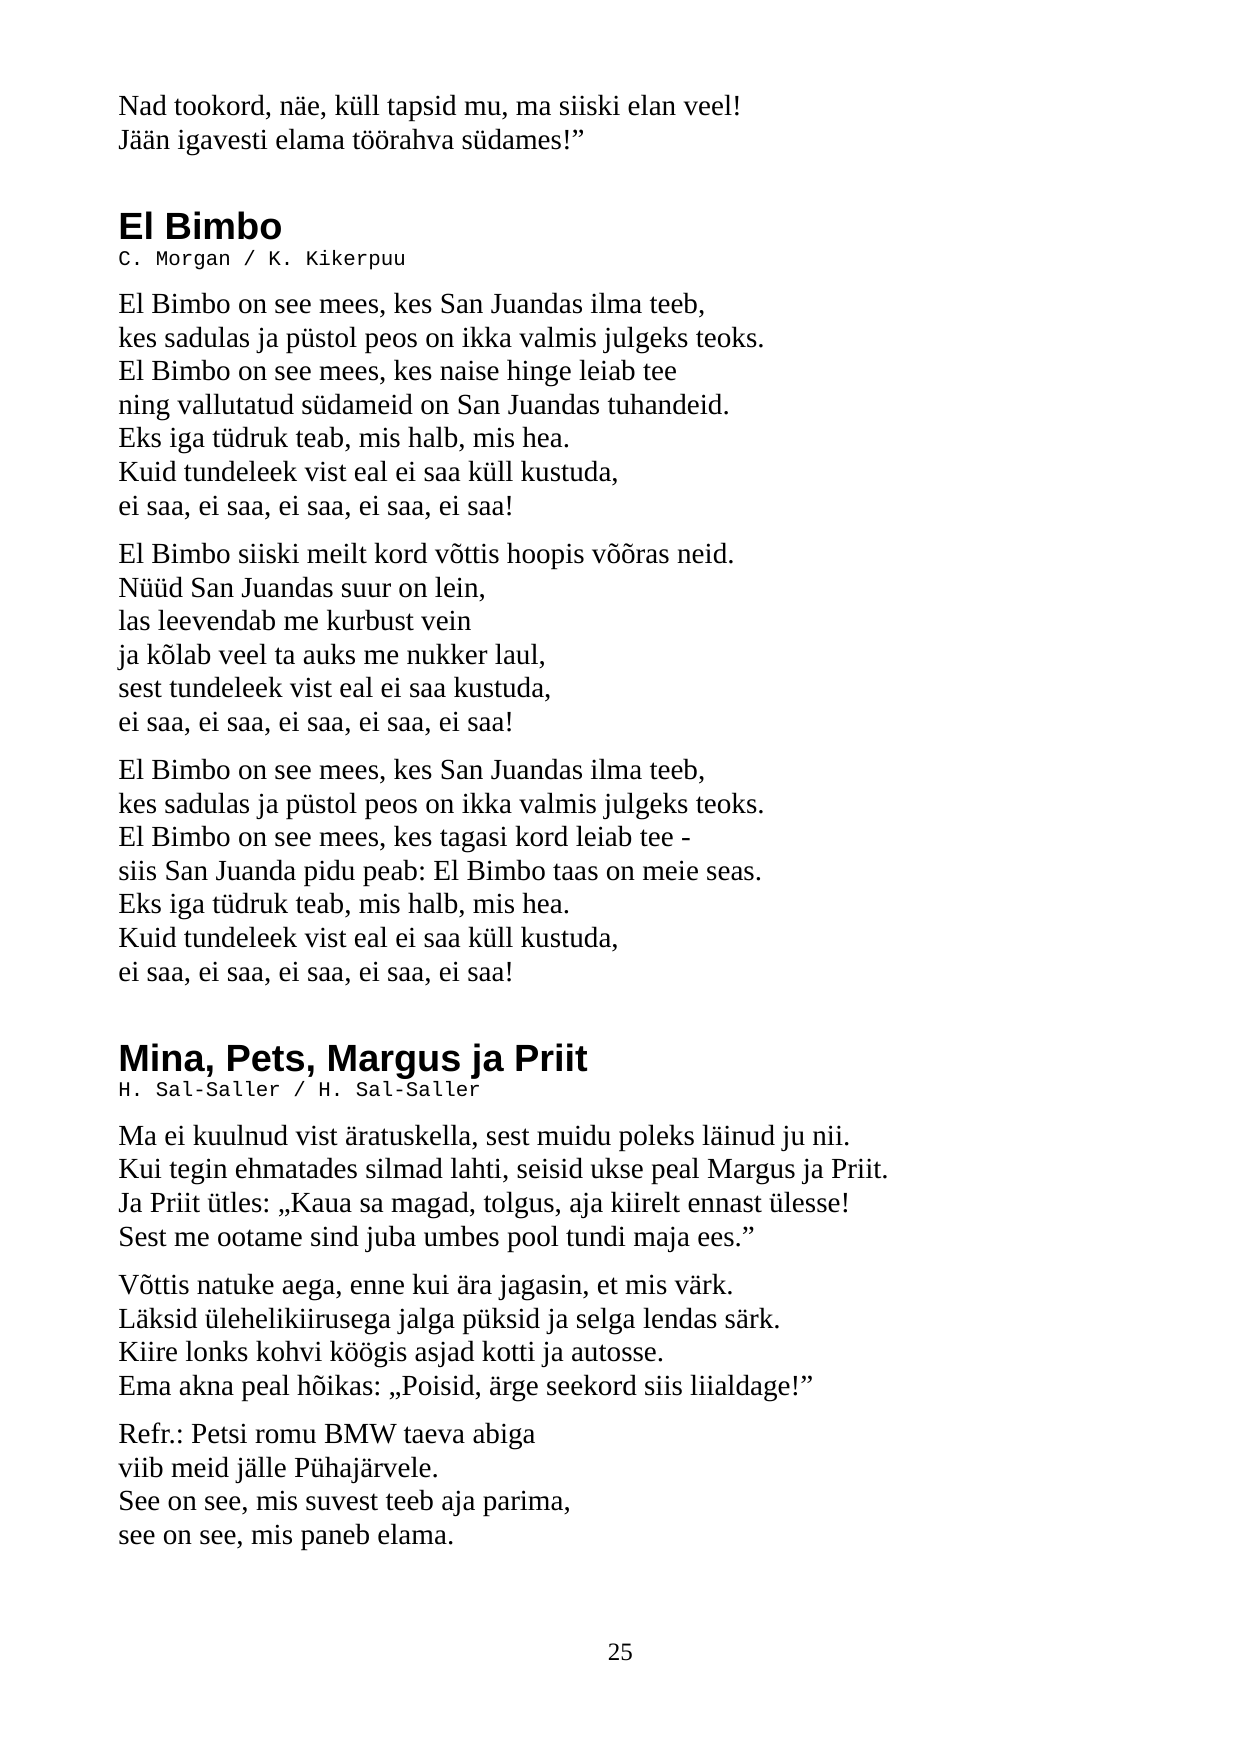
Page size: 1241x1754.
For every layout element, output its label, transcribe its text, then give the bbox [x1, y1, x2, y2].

text El Bimbo on see mees, kes San Juandas ilma teeb, kes sadulas ja püstol peos on ikka valmis julgeks teoks. El Bimbo on see mees, kes naise hinge leiab tee ning vallutatud südameid on San Juandas tuhandeid. Eks iga tüdruk teab, mis halb, mis hea. Kuid tundeleek vist eal ei saa küll kustuda, ei saa, ei saa, ei saa, ei saa, ei saa! [118, 286, 1122, 521]
text El Bimbo on see mees, kes San Juandas ilma teeb, kes sadulas ja püstol peos on ikka valmis julgeks teoks. El Bimbo on see mees, kes tagasi kord leiab tee - siis San Juanda pidu peab: El Bimbo taas on meie seas. Eks iga tüdruk teab, mis halb, mis hea. Kuid tundeleek vist eal ei saa küll kustuda, ei saa, ei saa, ei saa, ei saa, ei saa! [118, 752, 1122, 987]
text Ma ei kuulnud vist äratuskella, sest muidu poleks läinud ju nii. Kui tegin ehmatades silmad lahti, seisid ukse peal Margus ja Priit. Ja Priit ütles: „Kaua sa magad, tolgus, aja kiirelt ennast ülesse! Sest me ootame sind juba umbes pool tundi maja ees.” [118, 1118, 1122, 1252]
subtitle El Bimbo [118, 204, 1122, 248]
subtitle Mina, Pets, Margus ja Priit [118, 1036, 1122, 1079]
text H. Sal-Saller / H. Sal-Saller [118, 1079, 1122, 1103]
text El Bimbo siiski meilt kord võttis hoopis võõras neid. Nüüd San Juandas suur on lein, las leevendab me kurbust vein ja kõlab veel ta auks me nukker laul, sest tundeleek vist eal ei saa kustuda, ei saa, ei saa, ei saa, ei saa, ei saa! [118, 536, 1122, 737]
text Nad tookord, näe, küll tapsid mu, ma siiski elan veel! Jään igavesti elama töörahva südames!” [118, 88, 1122, 156]
text Võttis natuke aega, enne kui ära jagasin, et mis värk. Läksid ülehelikiirusega jalga püksid ja selga lendas särk. Kiire lonks kohvi köögis asjad kotti ja autosse. Ema akna peal hõikas: „Poisid, ärge seekord siis liialdage!” [118, 1267, 1122, 1401]
text C. Morgan / K. Kikerpuu [118, 248, 1122, 271]
text Refr.: Petsi romu BMW taeva abiga viib meid jälle Pühajärvele. See on see, mis suvest teeb aja parima, see on see, mis paneb elama. [118, 1416, 1122, 1551]
